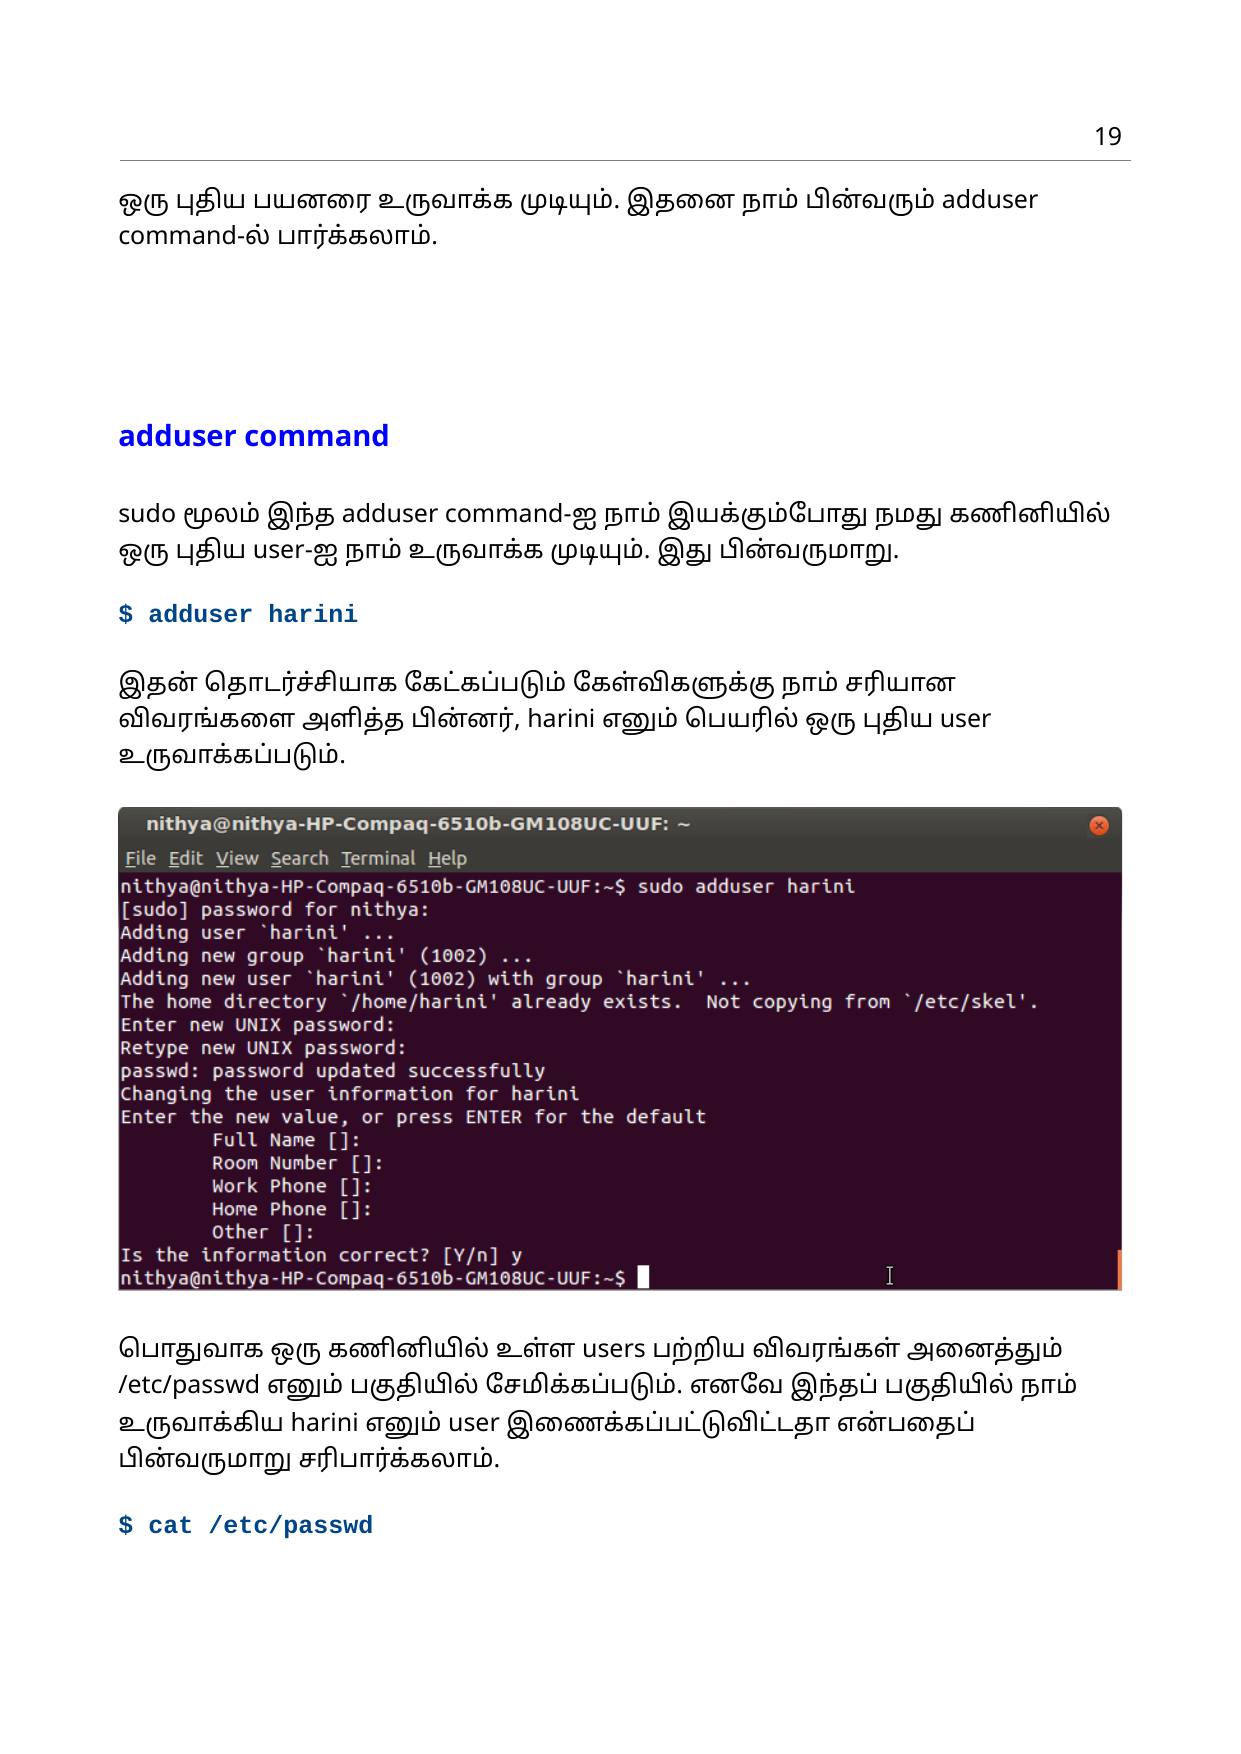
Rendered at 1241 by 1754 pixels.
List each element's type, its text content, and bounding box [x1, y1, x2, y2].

subtitle adduser command [118, 415, 1122, 455]
text sudo மூலம் இந்த adduser command-ஐ நாம் இயக்கும்போது நமது கணினியில் ஒரு புதிய user-ஐ நாம் உருவாக்க முடியும். இது பின்வருமாறு. [118, 496, 1122, 568]
picture [118, 807, 1123, 1291]
text பொதுவாக ஒரு கணினியில் உள்ள users பற்றிய விவரங்கள் அனைத்தும் /etc/passwd எனும் பகுதியில் சேமிக்கப்படும். எனவே இந்தப் பகுதியில் நாம் உருவாக்கிய harini எனும் user இணைக்கப்பட்டுவிட்டதா என்பதைப் பின்வருமாறு சரிபார்க்கலாம். [118, 1330, 1122, 1478]
text $ cat /etc/passwd [118, 1512, 1122, 1541]
text இதன் தொடர்ச்சியாக கேட்கப்படும் கேள்விகளுக்கு நாம் சரியான விவரங்களை அளித்த பின்னர், harini எனும் பெயரில் ஒரு புதிய user உருவாக்கப்படும். [118, 670, 1122, 773]
text ஒரு புதிய பயனரை உருவாக்க முடியும். இதனை நாம் பின்வரும் adduser command-ல் பார்க்கலாம். [118, 182, 1122, 254]
text $ adduser harini [118, 602, 1122, 630]
